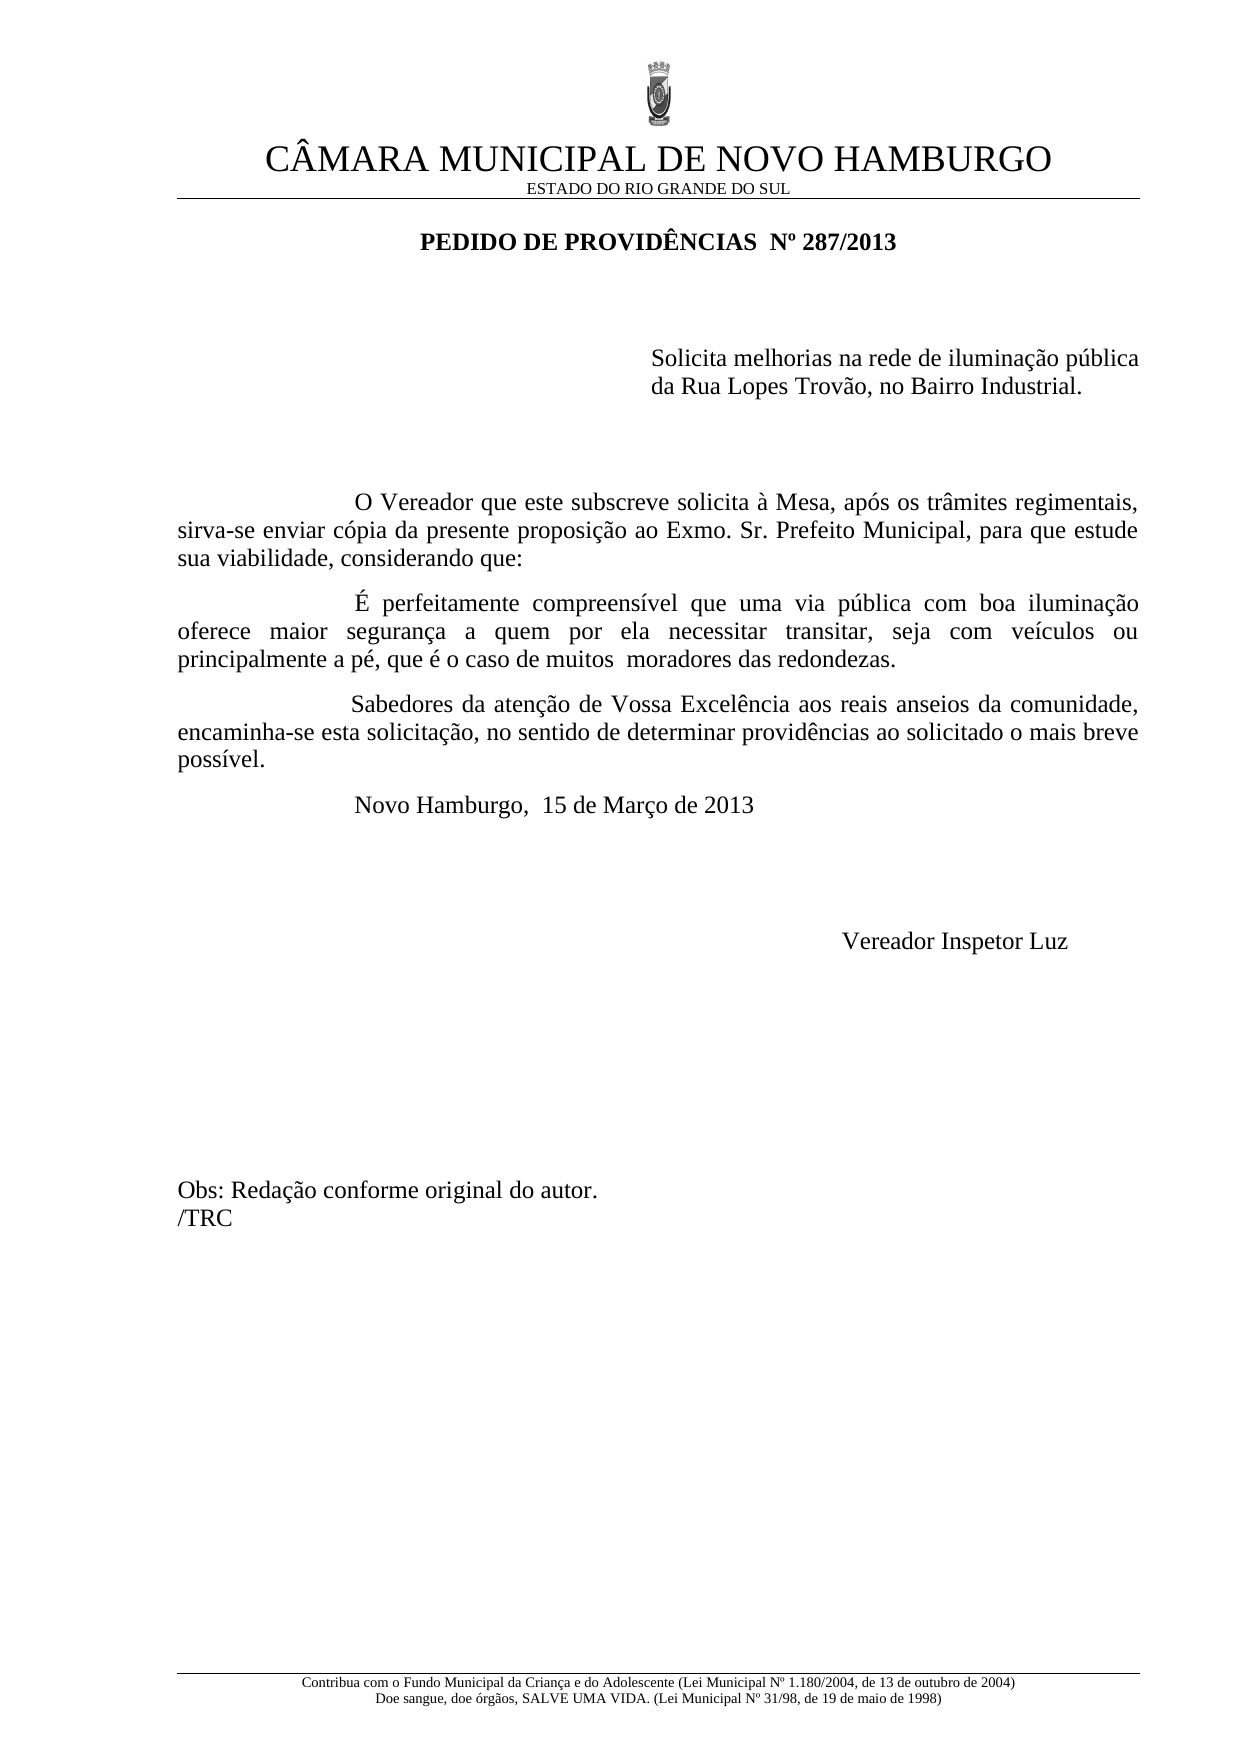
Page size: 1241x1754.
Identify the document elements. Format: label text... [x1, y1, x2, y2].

text Solicita melhorias na rede de iluminação pública da Rua Lopes Trovão, no Bairro Industrial. [651, 344, 1140, 400]
text PEDIDO DE PROVIDÊNCIAS Nº 287/2013 [177, 228, 1140, 256]
text Novo Hamburgo, 15 de Março de 2013 [177, 791, 1140, 819]
text Sabedores da atenção de Vossa Excelência aos reais anseios da comunidade, encaminha-se esta solicitação, no sentido de determinar providências ao solicitado o mais breve possível. [177, 690, 1140, 773]
text Vereador Inspetor Luz [177, 927, 1140, 955]
text O Vereador que este subscreve solicita à Mesa, após os trâmites regimentais, sirva-se enviar cópia da presente proposição ao Exmo. Sr. Prefeito Municipal, para que estude sua viabilidade, considerando que: [177, 488, 1140, 572]
text É perfeitamente compreensível que uma via pública com boa iluminação oferece maior segurança a quem por ela necessitar transitar, seja com veículos ou principalmente a pé, que é o caso de muitos moradores das redondezas. [177, 589, 1140, 672]
text Obs: Redação conforme original do autor. [177, 1177, 1140, 1204]
text /TRC [177, 1204, 1140, 1232]
